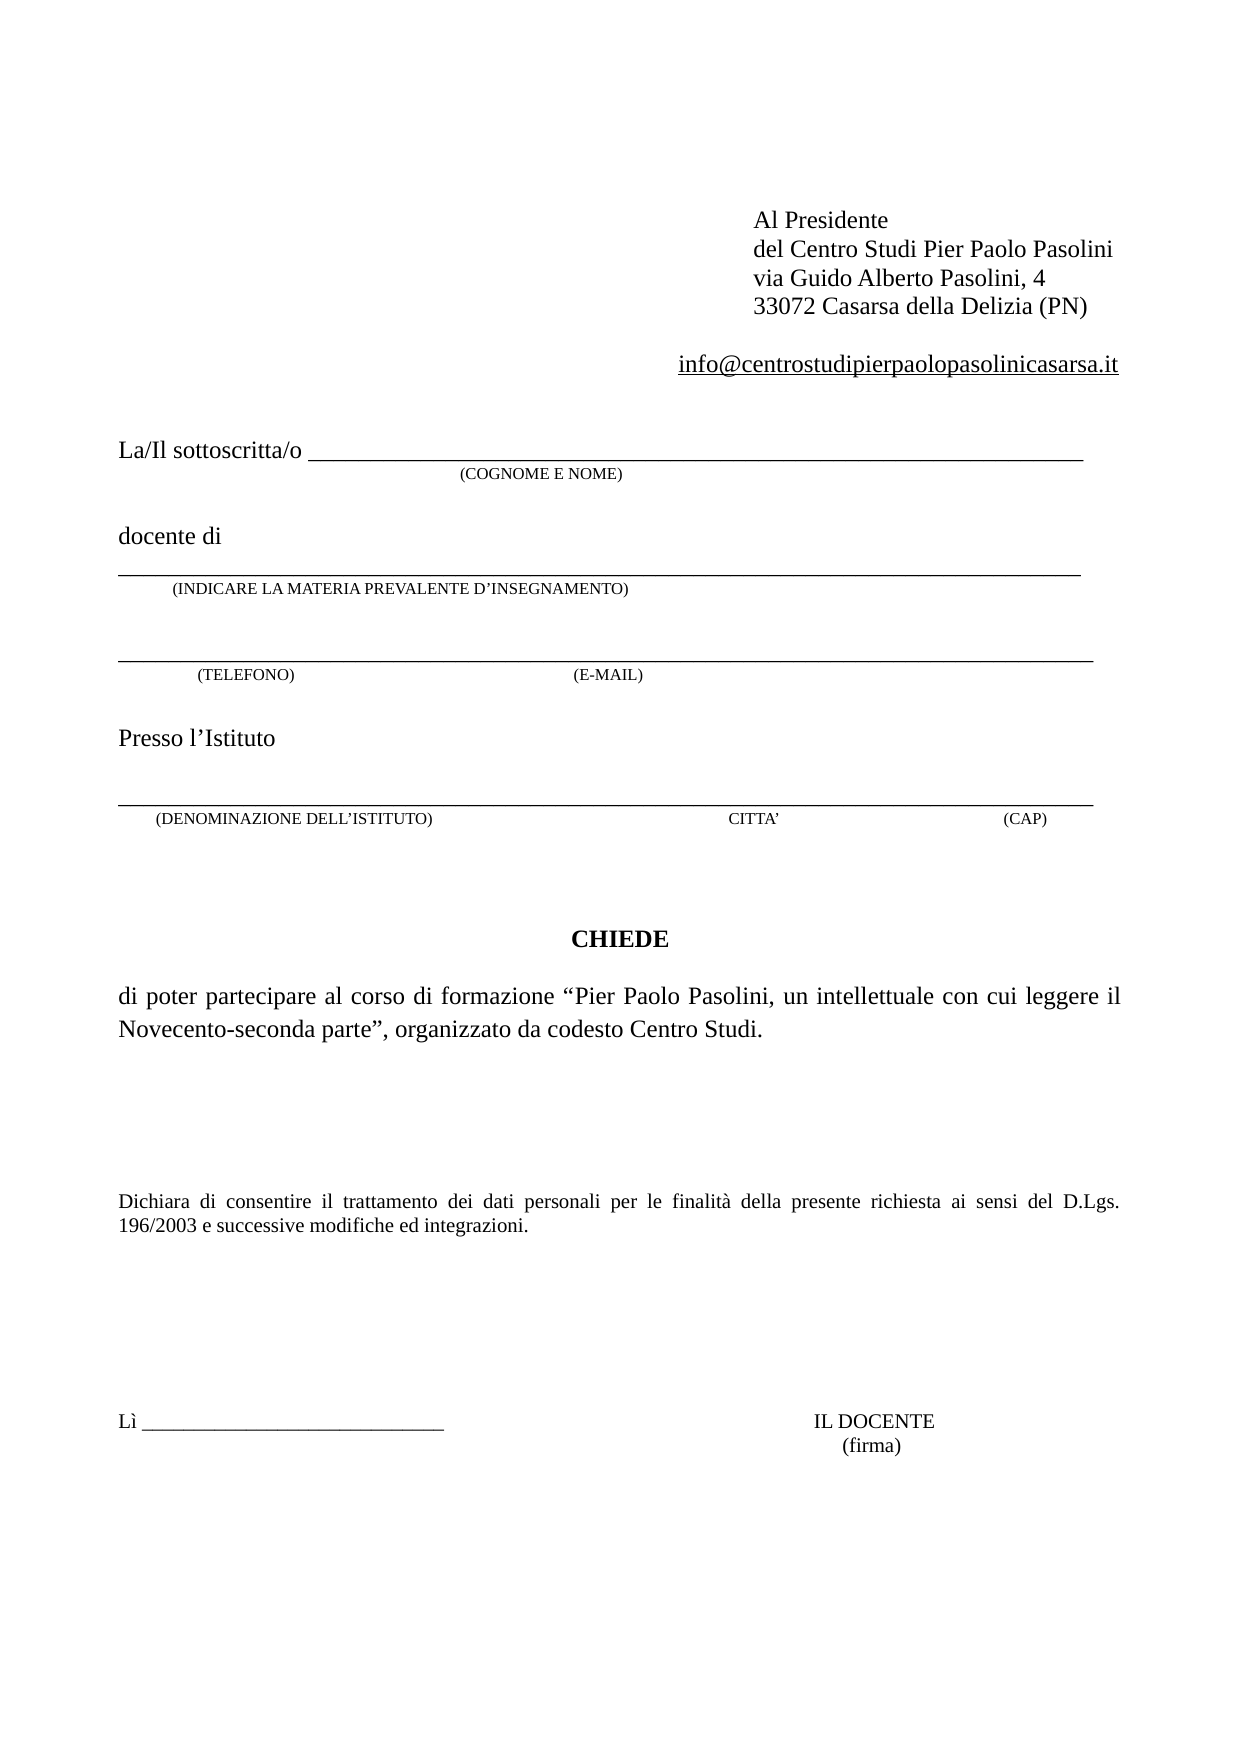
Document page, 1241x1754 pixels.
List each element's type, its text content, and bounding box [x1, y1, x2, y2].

text (firma) [118, 1433, 1122, 1457]
text info@centrostudipierpaolopasolinicasarsa.it [561, 349, 1122, 378]
text Al Presidente [753, 205, 1122, 234]
text docente di [118, 521, 1122, 550]
text Presso l’Istituto [118, 723, 1122, 751]
text Lì _____________________________ IL DOCENTE [118, 1409, 1122, 1433]
text di poter partecipare al corso di formazione “Pier Paolo Pasolini, un intellettuale con cui leggere il Novecento-seconda parte”, organizzato da codesto Centro Studi. [118, 981, 1122, 1043]
text ______________________________________________________________________________ [118, 636, 1122, 665]
text CHIEDE [118, 924, 1122, 953]
text (TELEFONO) (E-MAIL) [118, 665, 1122, 684]
text ______________________________________________________________________________ [118, 780, 1122, 809]
text La/Il sottoscritta/o ______________________________________________________________ [118, 435, 1122, 464]
text (DENOMINAZIONE DELL’ISTITUTO) CITTA’ (CAP) [118, 809, 1122, 828]
text via Guido Alberto Pasolini, 4 [753, 263, 1122, 291]
text (COGNOME E NOME) [118, 464, 1122, 483]
text _____________________________________________________________________________ [118, 550, 1122, 579]
text (INDICARE LA MATERIA PREVALENTE D’INSEGNAMENTO) [118, 579, 1122, 598]
text 33072 Casarsa della Delizia (PN) [753, 291, 1122, 320]
text Dichiara di consentire il trattamento dei dati personali per le finalità della presente richiesta ai sensi del D.Lgs. 196/2003 e successive modifiche ed integrazioni. [118, 1188, 1122, 1237]
text del Centro Studi Pier Paolo Pasolini [753, 234, 1122, 263]
